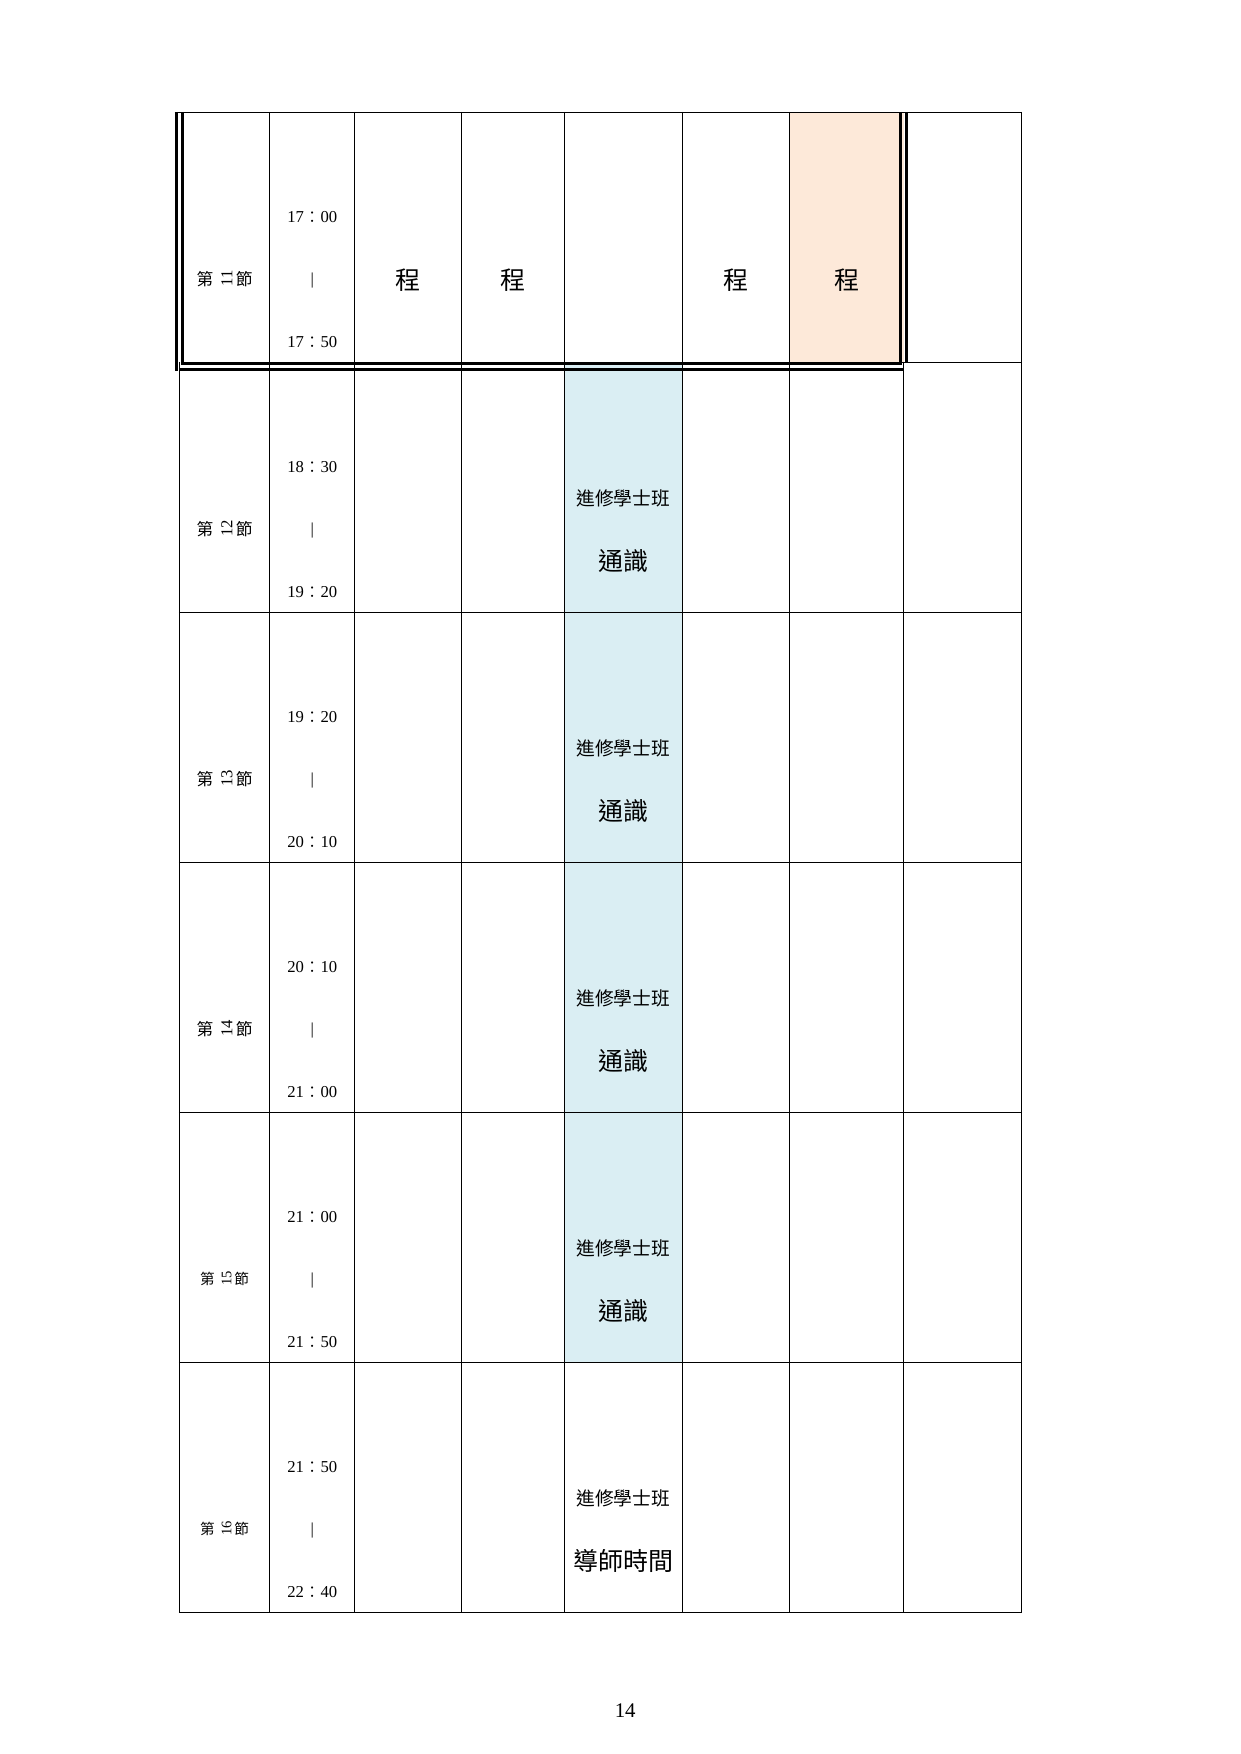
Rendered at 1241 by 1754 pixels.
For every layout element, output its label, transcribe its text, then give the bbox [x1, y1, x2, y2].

table_cell [355, 863, 461, 1112]
table_cell 進修學士班通識 [565, 613, 682, 862]
table_cell 第11節 [184, 113, 269, 362]
table_cell [565, 113, 682, 362]
table_cell [904, 863, 1021, 1112]
table_cell [180, 363, 269, 368]
table_cell 進修學士班通識 [565, 863, 682, 1112]
table_cell [462, 1113, 564, 1362]
table_cell 第14節 [180, 863, 269, 1112]
table_cell 第16節 [180, 1363, 269, 1612]
table_cell 21︰50 | 22︰40 [270, 1363, 354, 1612]
table_cell 程 [683, 113, 789, 362]
table_cell [790, 371, 903, 612]
table_cell 程 [790, 113, 899, 362]
table_cell 20︰10 | 21︰00 [270, 863, 354, 1112]
table_cell 21︰00 | 21︰50 [270, 1113, 354, 1362]
table_cell 第13節 [180, 613, 269, 862]
table_cell [904, 613, 1021, 862]
table_cell 進修學士班 導師時間 [565, 1363, 682, 1612]
table_cell [683, 1363, 789, 1612]
table_cell 19︰20 | 20︰10 [270, 613, 354, 862]
table_cell [790, 1113, 903, 1362]
table_cell [790, 363, 903, 368]
table_cell 17︰00 | 17︰50 [270, 113, 354, 362]
table_cell [790, 1363, 903, 1612]
table_cell 程 [355, 113, 461, 362]
table_cell [683, 1113, 789, 1362]
table_cell 進修學士班 通識 [565, 1113, 682, 1362]
table_cell 第15節 [180, 1113, 269, 1362]
table_cell 程 [462, 113, 564, 362]
table_cell [355, 1363, 461, 1612]
table_cell 18︰30 | 19︰20 [270, 371, 354, 612]
table_cell [904, 363, 1021, 612]
table_cell [790, 613, 903, 862]
table_cell [904, 1113, 1021, 1362]
table_cell [355, 1113, 461, 1362]
table_cell [462, 1363, 564, 1612]
table_cell [908, 113, 1021, 362]
table_cell 第12節 [180, 371, 269, 612]
table_cell [683, 863, 789, 1112]
table_cell [683, 613, 789, 862]
table_cell [462, 863, 564, 1112]
table_cell 進修學士班通識 [565, 371, 682, 612]
table_cell [462, 613, 564, 862]
table_cell [683, 371, 789, 612]
table_cell [355, 613, 461, 862]
table_cell [462, 371, 564, 612]
table_cell [790, 863, 903, 1112]
table_cell [355, 371, 461, 612]
table_cell [904, 1363, 1021, 1612]
